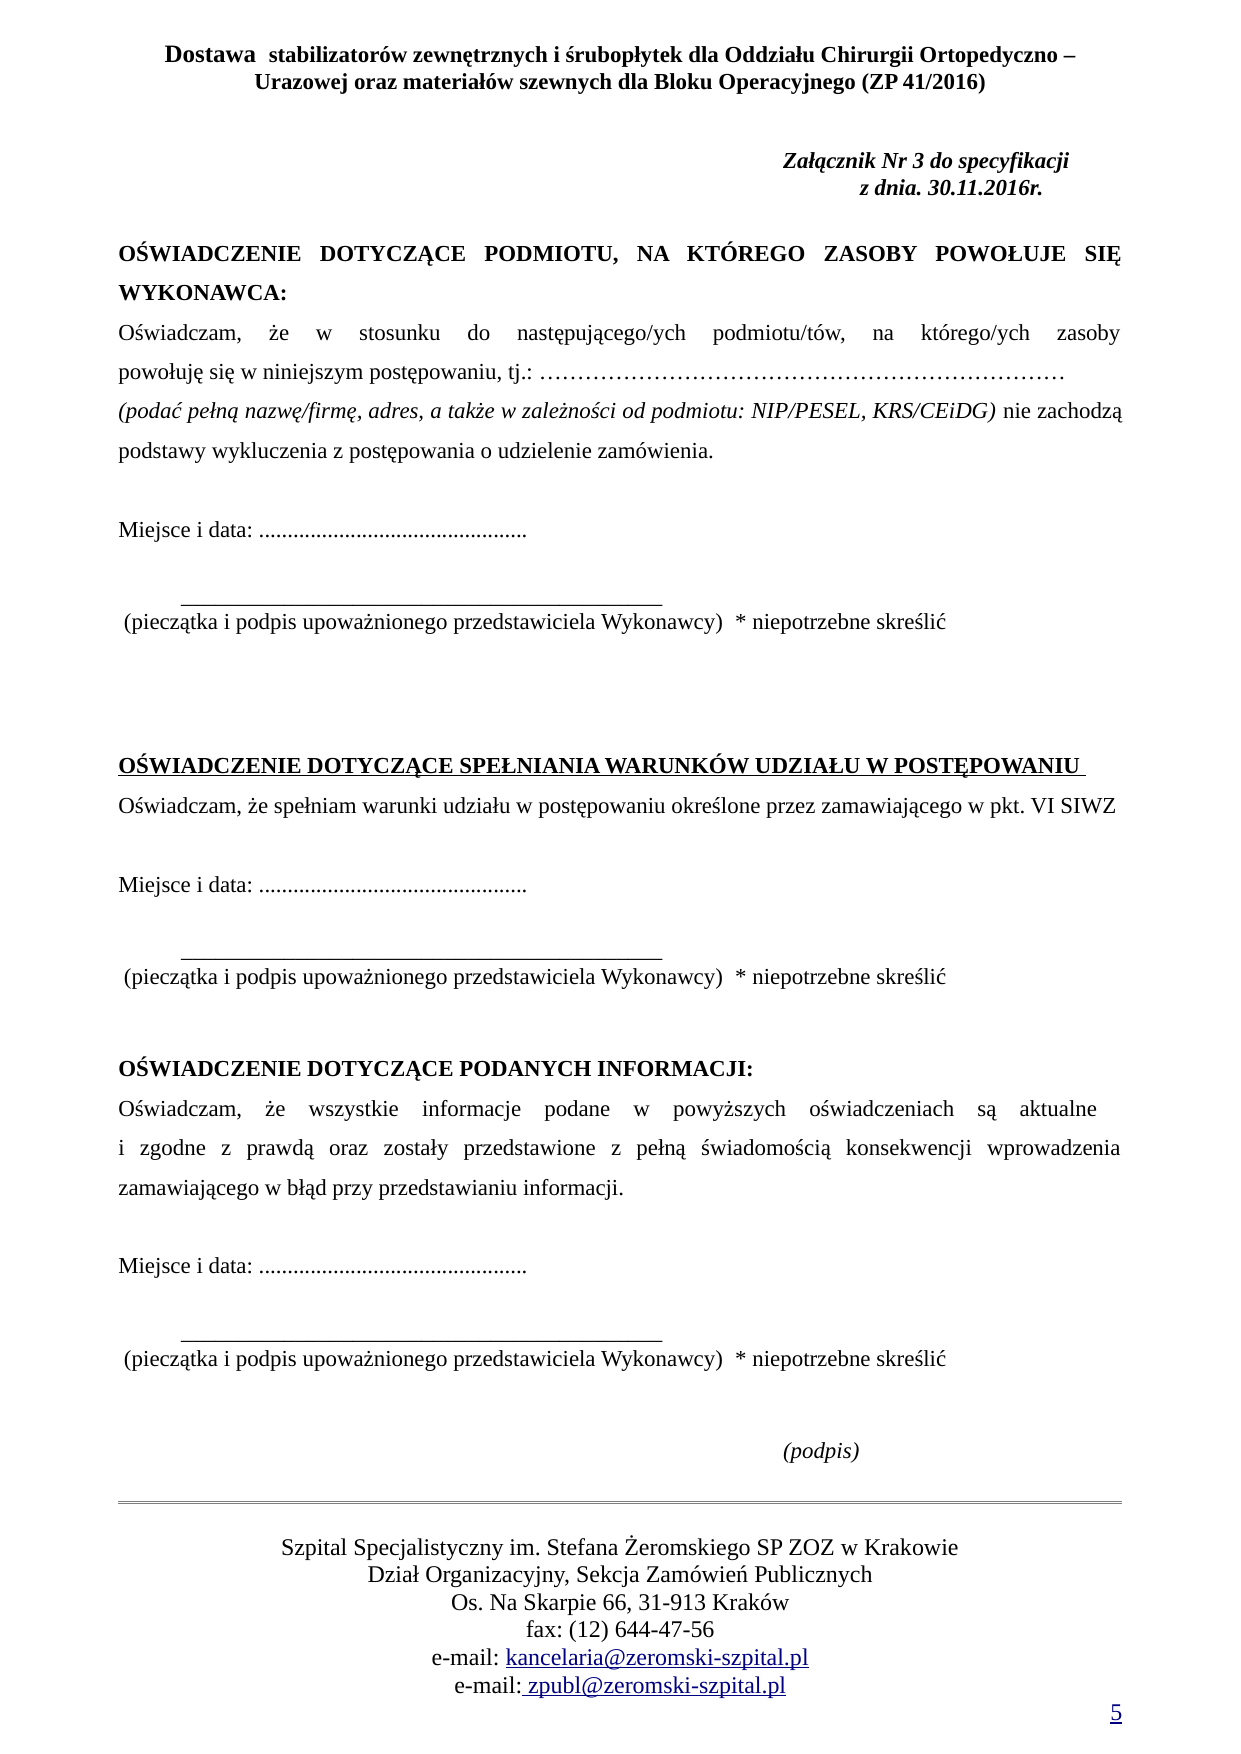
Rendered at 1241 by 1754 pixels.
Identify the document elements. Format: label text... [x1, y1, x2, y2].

text Miejsce i data: ............................................... [118, 516, 1122, 542]
text (pieczątka i podpis upoważnionego przedstawiciela Wykonawcy) * niepotrzebne skreślić [118, 963, 1122, 989]
text Miejsce i data: ............................................... [118, 1252, 1122, 1279]
text (pieczątka i podpis upoważnionego przedstawiciela Wykonawcy) * niepotrzebne skreślić [118, 608, 1122, 634]
text __________________________________________ [118, 1318, 1122, 1345]
text OŚWIADCZENIE DOTYCZĄCE PODANYCH INFORMACJI: [118, 1055, 1122, 1081]
text z dnia. 30.11.2016r. [118, 174, 1122, 200]
text Oświadczam, że w stosunku do następującego/ych podmiotu/tów, na którego/ych zasoby powołuję się w niniejszym postępowaniu, tj.: …………………………………………………………… (podać pełną nazwę/firmę, adres, a także w zależności od podmiotu: NIP/PESEL, KRS/CEiDG) nie zachodzą podstawy wykluczenia z postępowania o udzielenie zamówienia. [118, 318, 1122, 463]
text OŚWIADCZENIE DOTYCZĄCE PODMIOTU, NA KTÓREGO ZASOBY POWOŁUJE SIĘ WYKONAWCA: [118, 239, 1122, 305]
text (podpis) [118, 1437, 1122, 1463]
text __________________________________________ [118, 582, 1122, 608]
text OŚWIADCZENIE DOTYCZĄCE SPEŁNIANIA WARUNKÓW UDZIAŁU W POSTĘPOWANIU [118, 752, 1122, 779]
text Załącznik Nr 3 do specyfikacji [118, 147, 1122, 174]
text Oświadczam, że wszystkie informacje podane w powyższych oświadczeniach są aktualne i zgodne z prawdą oraz zostały przedstawione z pełną świadomością konsekwencji wprowadzenia zamawiającego w błąd przy przedstawianiu informacji. [118, 1094, 1122, 1200]
text Miejsce i data: ............................................... [118, 871, 1122, 897]
text Oświadczam, że spełniam warunki udziału w postępowaniu określone przez zamawiającego w pkt. VI SIWZ [118, 792, 1122, 818]
text (pieczątka i podpis upoważnionego przedstawiciela Wykonawcy) * niepotrzebne skreślić [118, 1345, 1122, 1371]
text __________________________________________ [118, 937, 1122, 963]
